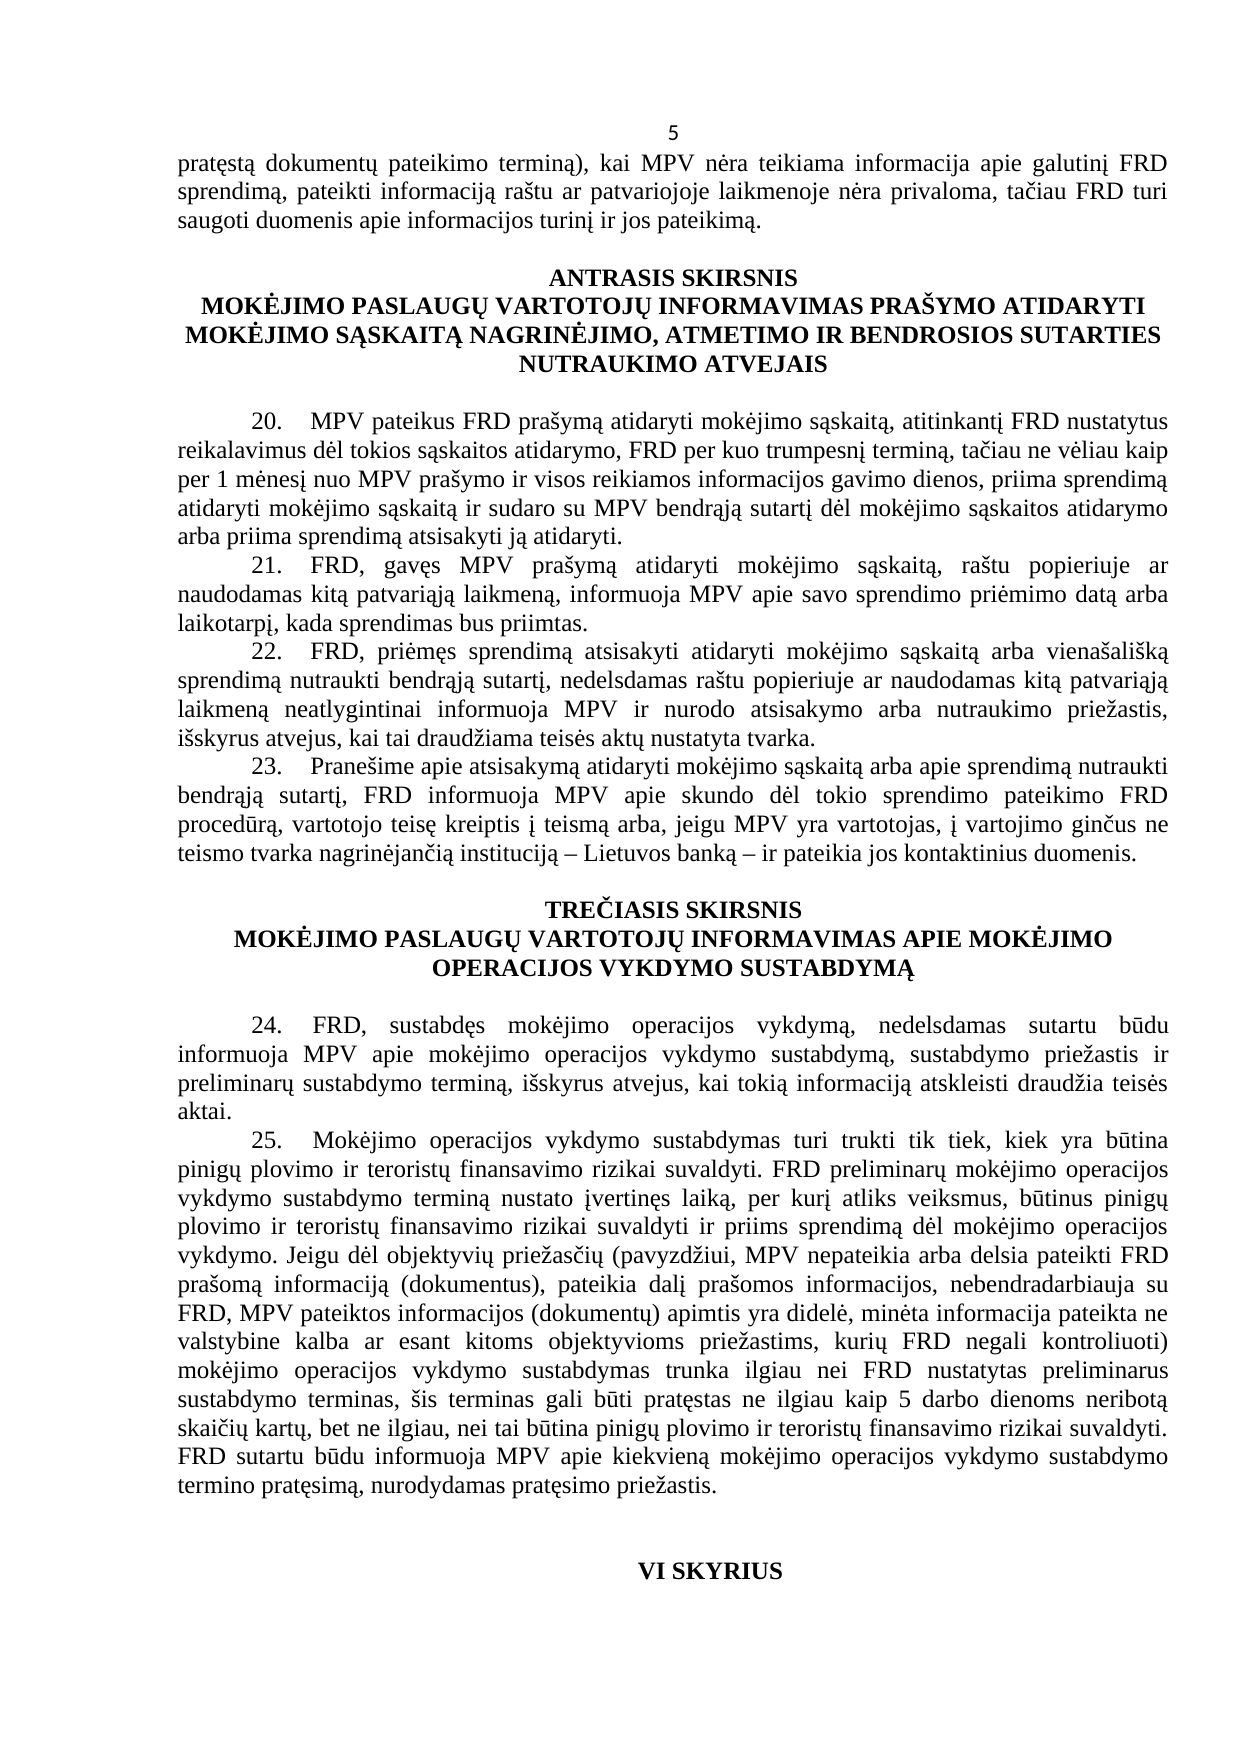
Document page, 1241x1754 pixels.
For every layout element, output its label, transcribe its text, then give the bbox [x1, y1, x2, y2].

text 22. FRD, priėmęs sprendimą atsisakyti atidaryti mokėjimo sąskaitą arba vienašališką sprendimą nutraukti bendrąją sutartį, nedelsdamas raštu popieriuje ar naudodamas kitą patvariąją laikmeną neatlygintinai informuoja MPV ir nurodo atsisakymo arba nutraukimo priežastis, išskyrus atvejus, kai tai draudžiama teisės aktų nustatyta tvarka. [177, 636, 1169, 751]
text 23. Pranešime apie atsisakymą atidaryti mokėjimo sąskaitą arba apie sprendimą nutraukti bendrąją sutartį, FRD informuoja MPV apie skundo dėl tokio sprendimo pateikimo FRD procedūrą, vartotojo teisę kreiptis į teismą arba, jeigu MPV yra vartotojas, į vartojimo ginčus ne teismo tvarka nagrinėjančią instituciją – Lietuvos banką – ir pateikia jos kontaktinius duomenis. [177, 751, 1169, 866]
text 21. FRD, gavęs MPV prašymą atidaryti mokėjimo sąskaitą, raštu popieriuje ar naudodamas kitą patvariąją laikmeną, informuoja MPV apie savo sprendimo priėmimo datą arba laikotarpį, kada sprendimas bus priimtas. [177, 550, 1169, 636]
text ANTRASIS SKIRSNIS [177, 263, 1169, 291]
text 25. Mokėjimo operacijos vykdymo sustabdymas turi trukti tik tiek, kiek yra būtina pinigų plovimo ir teroristų finansavimo rizikai suvaldyti. FRD preliminarų mokėjimo operacijos vykdymo sustabdymo terminą nustato įvertinęs laiką, per kurį atliks veiksmus, būtinus pinigų plovimo ir teroristų finansavimo rizikai suvaldyti ir priims sprendimą dėl mokėjimo operacijos vykdymo. Jeigu dėl objektyvių priežasčių (pavyzdžiui, MPV nepateikia arba delsia pateikti FRD prašomą informaciją (dokumentus), pateikia dalį prašomos informacijos, nebendradarbiauja su FRD, MPV pateiktos informacijos (dokumentų) apimtis yra didelė, minėta informacija pateikta ne valstybine kalba ar esant kitoms objektyvioms priežastims, kurių FRD negali kontroliuoti) mokėjimo operacijos vykdymo sustabdymas trunka ilgiau nei FRD nustatytas preliminarus sustabdymo terminas, šis terminas gali būti pratęstas ne ilgiau kaip 5 darbo dienoms neribotą skaičių kartų, bet ne ilgiau, nei tai būtina pinigų plovimo ir teroristų finansavimo rizikai suvaldyti. FRD sutartu būdu informuoja MPV apie kiekvieną mokėjimo operacijos vykdymo sustabdymo termino pratęsimą, nurodydamas pratęsimo priežastis. [177, 1125, 1169, 1499]
text MOKĖJIMO PASLAUGŲ VARTOTOJŲ INFORMAVIMAS PRAŠYMO ATIDARYTI MOKĖJIMO SĄSKAITĄ NAGRINĖJIMO, ATMETIMO IR BENDROSIOS SUTARTIES NUTRAUKIMO ATVEJAIS [177, 291, 1169, 378]
text 20. MPV pateikus FRD prašymą atidaryti mokėjimo sąskaitą, atitinkantį FRD nustatytus reikalavimus dėl tokios sąskaitos atidarymo, FRD per kuo trumpesnį terminą, tačiau ne vėliau kaip per 1 mėnesį nuo MPV prašymo ir visos reikiamos informacijos gavimo dienos, priima sprendimą atidaryti mokėjimo sąskaitą ir sudaro su MPV bendrąją sutartį dėl mokėjimo sąskaitos atidarymo arba priima sprendimą atsisakyti ją atidaryti. [177, 406, 1169, 550]
text pratęstą dokumentų pateikimo terminą), kai MPV nėra teikiama informacija apie galutinį FRD sprendimą, pateikti informaciją raštu ar patvariojoje laikmenoje nėra privaloma, tačiau FRD turi saugoti duomenis apie informacijos turinį ir jos pateikimą. [177, 148, 1169, 234]
text VI SKYRIUS [251, 1556, 1169, 1585]
text MOKĖJIMO PASLAUGŲ VARTOTOJŲ INFORMAVIMAS APIE MOKĖJIMO OPERACIJOS VYKDYMO SUSTABDYMĄ [177, 924, 1169, 981]
text TREČIASIS SKIRSNIS [177, 895, 1169, 924]
text 24. FRD, sustabdęs mokėjimo operacijos vykdymą, nedelsdamas sutartu būdu informuoja MPV apie mokėjimo operacijos vykdymo sustabdymą, sustabdymo priežastis ir preliminarų sustabdymo terminą, išskyrus atvejus, kai tokią informaciją atskleisti draudžia teisės aktai. [177, 1010, 1169, 1125]
